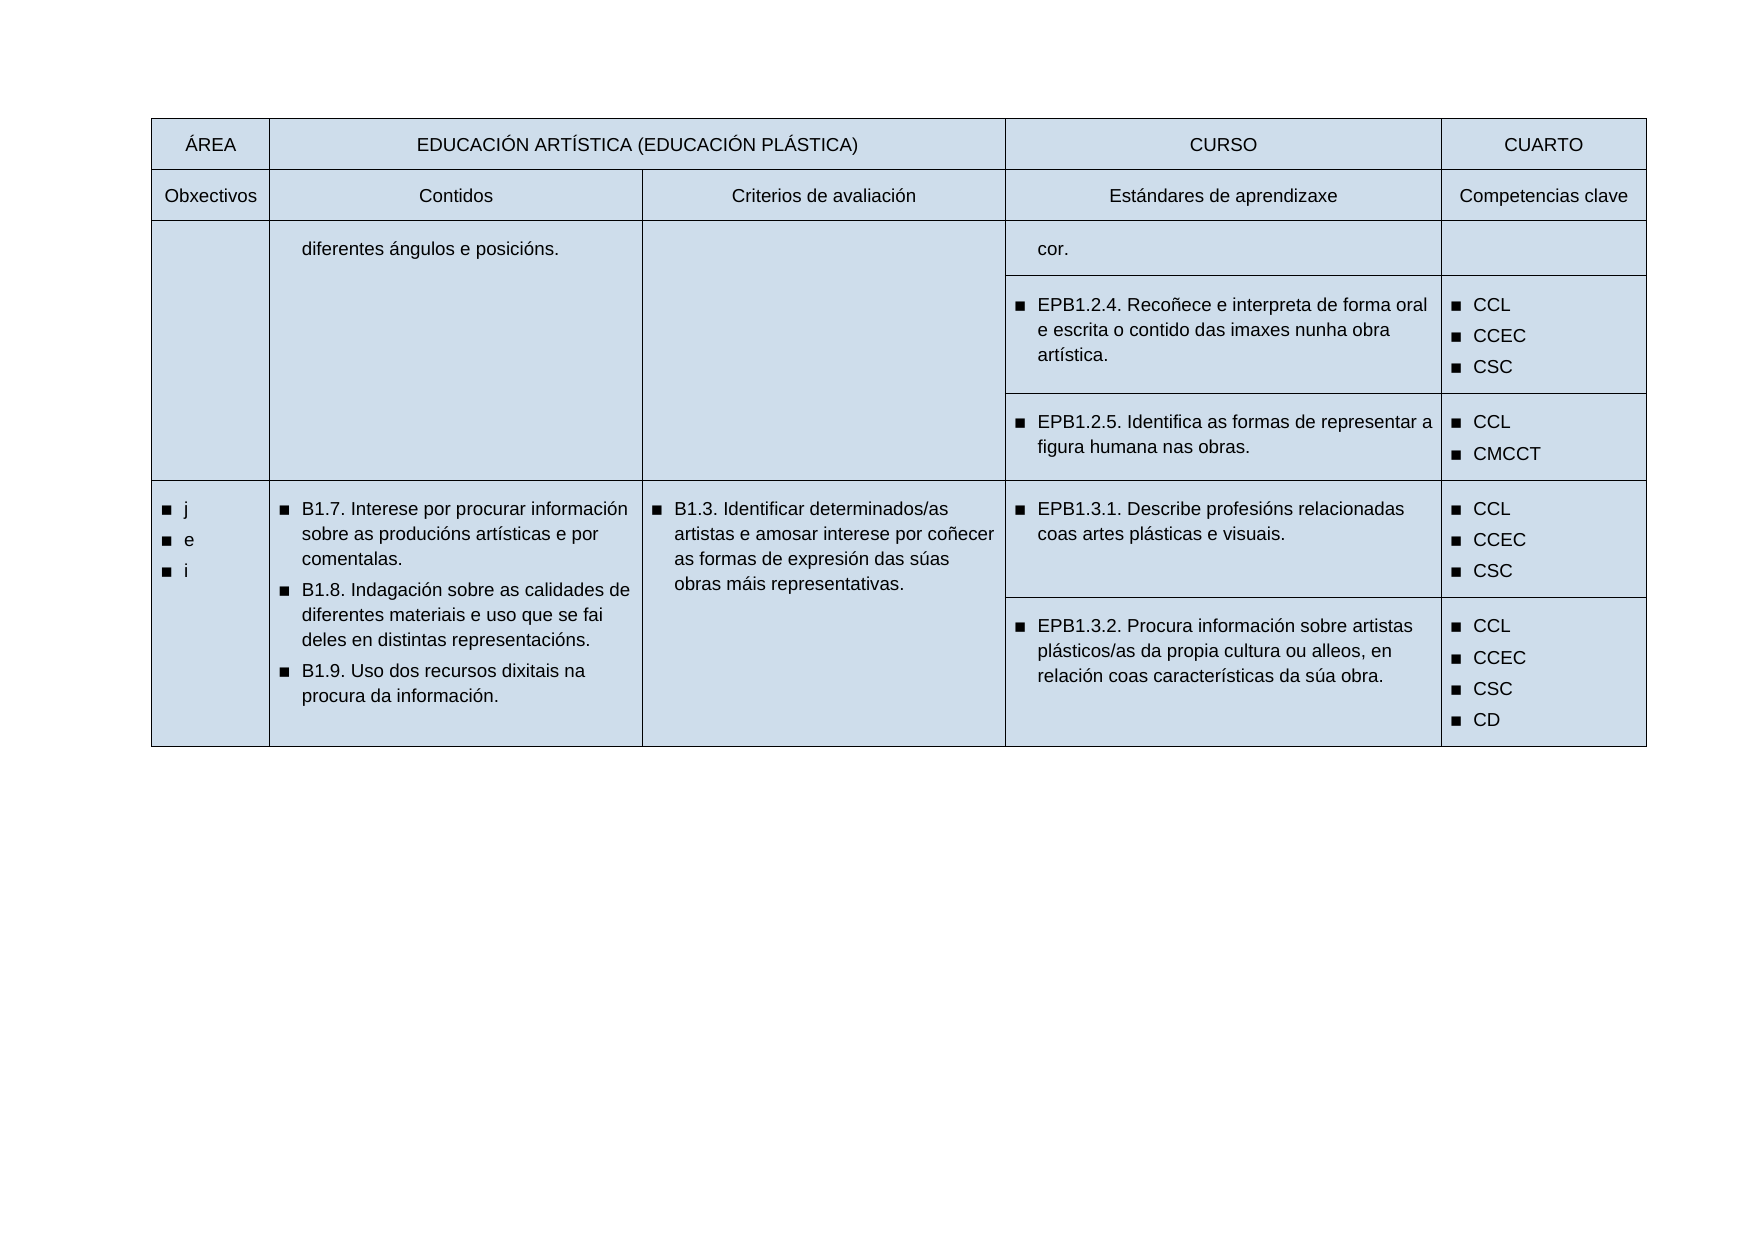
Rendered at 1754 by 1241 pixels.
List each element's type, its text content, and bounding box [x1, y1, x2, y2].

table_cell CCL CCEC CSC CD [1442, 598, 1646, 746]
table_cell Competencias clave [1442, 170, 1646, 220]
table_cell B1.7. Interese por procurar información sobre as producións artísticas e por comentalas. B1.8. Indagación sobre as calidades de diferentes materiais e uso que se fai deles en distintas representacións. B1.9. Uso dos recursos dixitais na procura da información. [270, 481, 642, 746]
table_header ÁREA [152, 119, 269, 169]
table_cell EPB1.2.5. Identifica as formas de representar a figura humana nas obras. [1006, 394, 1441, 479]
table_cell CCL CMCCT [1442, 394, 1646, 479]
table_cell j e i [152, 481, 269, 746]
table_header EDUCACIÓN ARTÍSTICA (EDUCACIÓN PLÁSTICA) [270, 119, 1005, 169]
table_cell EPB1.3.2. Procura información sobre artistas plásticos/as da propia cultura ou alleos, en relación coas características da súa obra. [1006, 598, 1441, 746]
table_cell Estándares de aprendizaxe [1006, 170, 1441, 220]
table_cell cor. [1006, 221, 1441, 275]
table_cell Contidos [270, 170, 642, 220]
table_cell CCL CCEC CSC [1442, 481, 1646, 597]
table_cell [1442, 221, 1646, 275]
table_cell EPB1.2.4. Recoñece e interpreta de forma oral e escrita o contido das imaxes nunha obra artística. [1006, 276, 1441, 393]
table_cell Obxectivos [152, 170, 269, 220]
table_cell B1.3. Identificar determinados/as artistas e amosar interese por coñecer as formas de expresión das súas obras máis representativas. [643, 481, 1005, 746]
table_cell CCL CCEC CSC [1442, 276, 1646, 393]
table_cell [643, 221, 1005, 479]
table_cell EPB1.3.1. Describe profesións relacionadas coas artes plásticas e visuais. [1006, 481, 1441, 597]
table_header CURSO [1006, 119, 1441, 169]
table_header CUARTO [1442, 119, 1646, 169]
table_cell Criterios de avaliación [643, 170, 1005, 220]
table_cell [152, 221, 269, 479]
table_cell diferentes ángulos e posicións. [270, 221, 642, 479]
